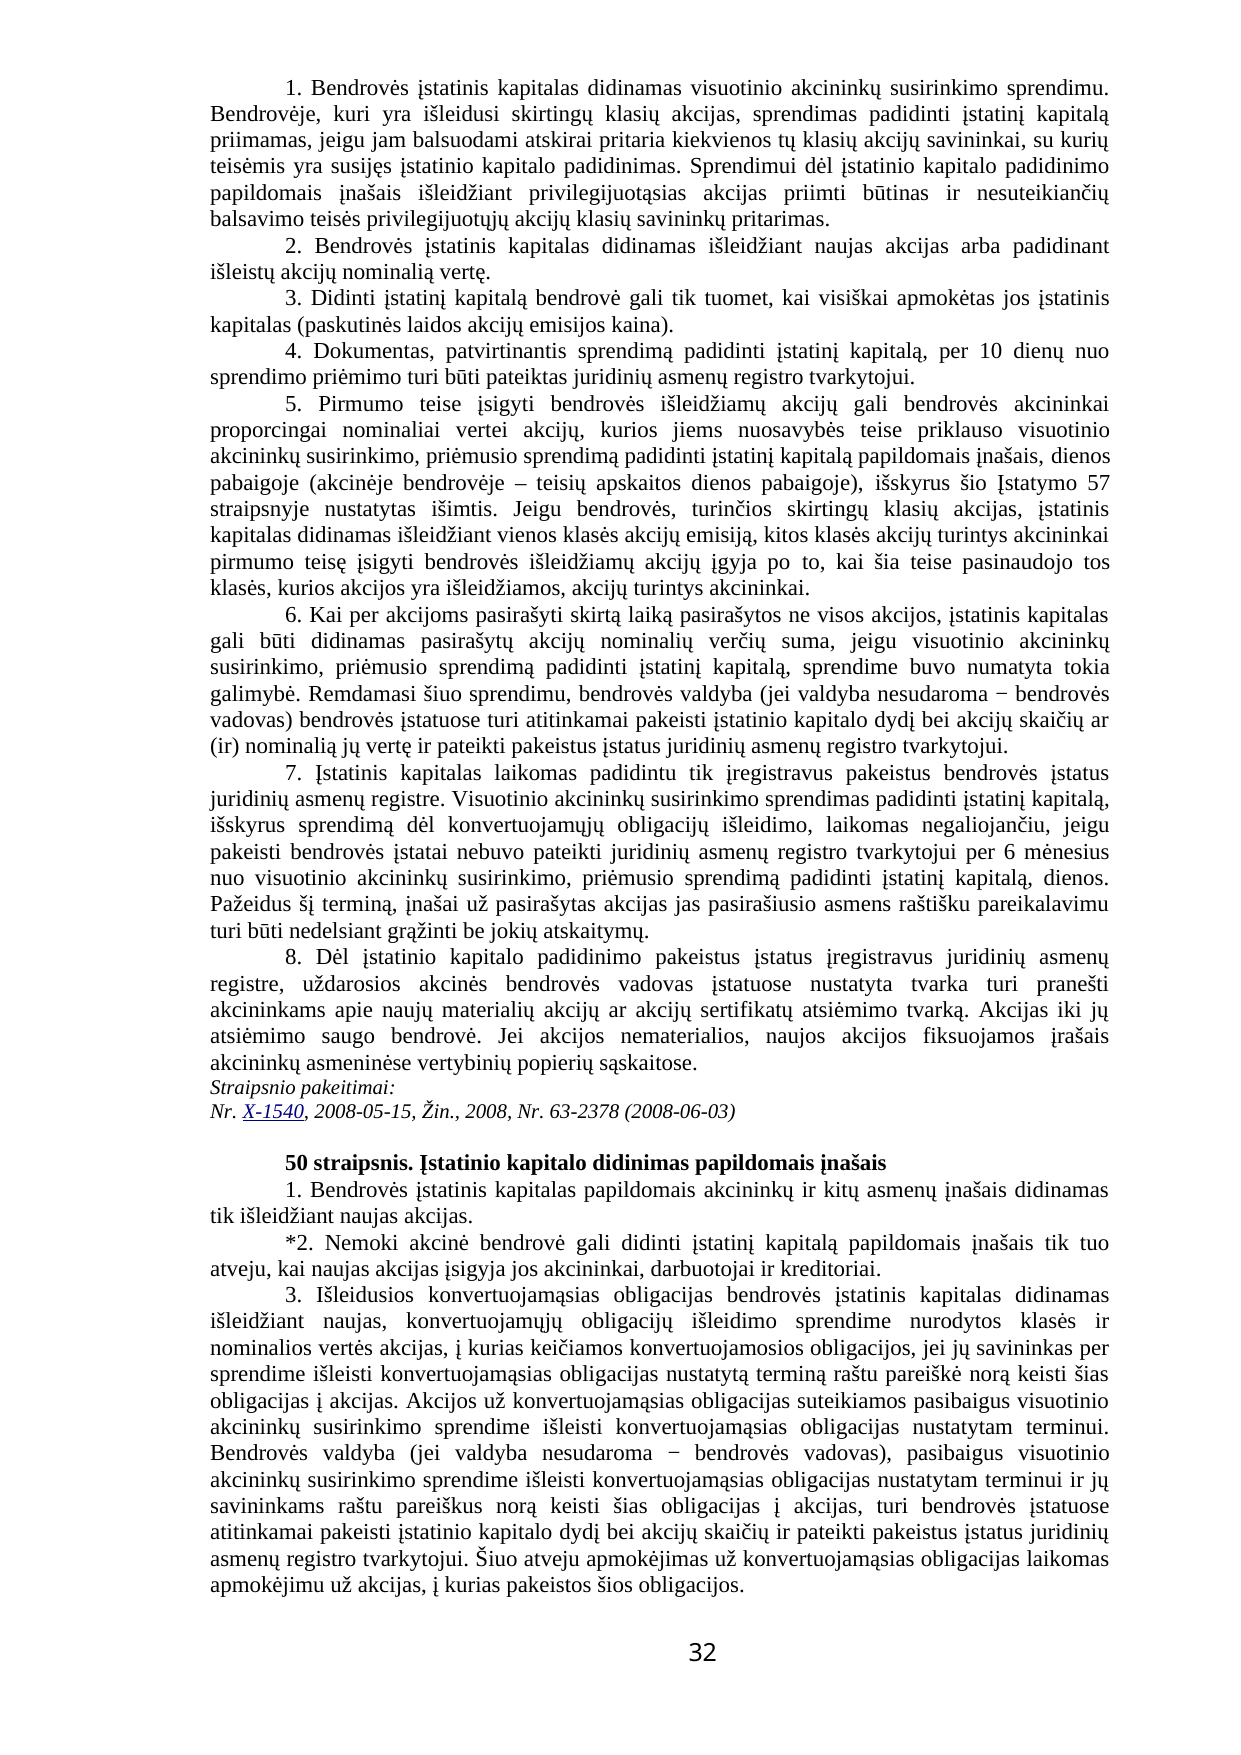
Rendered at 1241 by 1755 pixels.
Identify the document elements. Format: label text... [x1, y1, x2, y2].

text 50 straipsnis. Įstatinio kapitalo didinimas papildomais įnašais [210, 1149, 1111, 1176]
text 3. Didinti įstatinį kapitalą bendrovė gali tik tuomet, kai visiškai apmokėtas jos įstatinis kapitalas (paskutinės laidos akcijų emisijos kaina). [210, 284, 1111, 337]
text Straipsnio pakeitimai: [210, 1075, 1111, 1099]
text Nr. X-1540, 2008-05-15, Žin., 2008, Nr. 63-2378 (2008-06-03) [210, 1099, 1111, 1123]
text *2. Nemoki akcinė bendrovė gali didinti įstatinį kapitalą papildomais įnašais tik tuo atveju, kai naujas akcijas įsigyja jos akcininkai, darbuotojai ir kreditoriai. [210, 1228, 1111, 1281]
text 1. Bendrovės įstatinis kapitalas papildomais akcininkų ir kitų asmenų įnašais didinamas tik išleidžiant naujas akcijas. [210, 1176, 1111, 1228]
text 6. Kai per akcijoms pasirašyti skirtą laiką pasirašytos ne visos akcijos, įstatinis kapitalas gali būti didinamas pasirašytų akcijų nominalių verčių suma, jeigu visuotinio akcininkų susirinkimo, priėmusio sprendimą padidinti įstatinį kapitalą, sprendime buvo numatyta tokia galimybė. Remdamasi šiuo sprendimu, bendrovės valdyba (jei valdyba nesudaroma − bendrovės vadovas) bendrovės įstatuose turi atitinkamai pakeisti įstatinio kapitalo dydį bei akcijų skaičių ar (ir) nominalią jų vertę ir pateikti pakeistus įstatus juridinių asmenų registro tvarkytojui. [210, 601, 1111, 759]
text 5. Pirmumo teise įsigyti bendrovės išleidžiamų akcijų gali bendrovės akcininkai proporcingai nominaliai vertei akcijų, kurios jiems nuosavybės teise priklauso visuotinio akcininkų susirinkimo, priėmusio sprendimą padidinti įstatinį kapitalą papildomais įnašais, dienos pabaigoje (akcinėje bendrovėje – teisių apskaitos dienos pabaigoje), išskyrus šio Įstatymo 57 straipsnyje nustatytas išimtis. Jeigu bendrovės, turinčios skirtingų klasių akcijas, įstatinis kapitalas didinamas išleidžiant vienos klasės akcijų emisiją, kitos klasės akcijų turintys akcininkai pirmumo teisę įsigyti bendrovės išleidžiamų akcijų įgyja po to, kai šia teise pasinaudojo tos klasės, kurios akcijos yra išleidžiamos, akcijų turintys akcininkai. [210, 390, 1111, 601]
text 8. Dėl įstatinio kapitalo padidinimo pakeistus įstatus įregistravus juridinių asmenų registre, uždarosios akcinės bendrovės vadovas įstatuose nustatyta tvarka turi pranešti akcininkams apie naujų materialių akcijų ar akcijų sertifikatų atsiėmimo tvarką. Akcijas iki jų atsiėmimo saugo bendrovė. Jei akcijos nematerialios, naujos akcijos fiksuojamos įrašais akcininkų asmeninėse vertybinių popierių sąskaitose. [210, 943, 1111, 1075]
text 2. Bendrovės įstatinis kapitalas didinamas išleidžiant naujas akcijas arba padidinant išleistų akcijų nominalią vertę. [210, 232, 1111, 284]
text 3. Išleidusios konvertuojamąsias obligacijas bendrovės įstatinis kapitalas didinamas išleidžiant naujas, konvertuojamųjų obligacijų išleidimo sprendime nurodytos klasės ir nominalios vertės akcijas, į kurias keičiamos konvertuojamosios obligacijos, jei jų savininkas per sprendime išleisti konvertuojamąsias obligacijas nustatytą terminą raštu pareiškė norą keisti šias obligacijas į akcijas. Akcijos už konvertuojamąsias obligacijas suteikiamos pasibaigus visuotinio akcininkų susirinkimo sprendime išleisti konvertuojamąsias obligacijas nustatytam terminui. Bendrovės valdyba (jei valdyba nesudaroma − bendrovės vadovas), pasibaigus visuotinio akcininkų susirinkimo sprendime išleisti konvertuojamąsias obligacijas nustatytam terminui ir jų savininkams raštu pareiškus norą keisti šias obligacijas į akcijas, turi bendrovės įstatuose atitinkamai pakeisti įstatinio kapitalo dydį bei akcijų skaičių ir pateikti pakeistus įstatus juridinių asmenų registro tvarkytojui. Šiuo atveju apmokėjimas už konvertuojamąsias obligacijas laikomas apmokėjimu už akcijas, į kurias pakeistos šios obligacijos. [210, 1281, 1111, 1597]
text 7. Įstatinis kapitalas laikomas padidintu tik įregistravus pakeistus bendrovės įstatus juridinių asmenų registre. Visuotinio akcininkų susirinkimo sprendimas padidinti įstatinį kapitalą, išskyrus sprendimą dėl konvertuojamųjų obligacijų išleidimo, laikomas negaliojančiu, jeigu pakeisti bendrovės įstatai nebuvo pateikti juridinių asmenų registro tvarkytojui per 6 mėnesius nuo visuotinio akcininkų susirinkimo, priėmusio sprendimą padidinti įstatinį kapitalą, dienos. Pažeidus šį terminą, įnašai už pasirašytas akcijas jas pasirašiusio asmens raštišku pareikalavimu turi būti nedelsiant grąžinti be jokių atskaitymų. [210, 759, 1111, 943]
text 1. Bendrovės įstatinis kapitalas didinamas visuotinio akcininkų susirinkimo sprendimu. Bendrovėje, kuri yra išleidusi skirtingų klasių akcijas, sprendimas padidinti įstatinį kapitalą priimamas, jeigu jam balsuodami atskirai pritaria kiekvienos tų klasių akcijų savininkai, su kurių teisėmis yra susijęs įstatinio kapitalo padidinimas. Sprendimui dėl įstatinio kapitalo padidinimo papildomais įnašais išleidžiant privilegijuotąsias akcijas priimti būtinas ir nesuteikiančių balsavimo teisės privilegijuotųjų akcijų klasių savininkų pritarimas. [210, 73, 1111, 232]
text 4. Dokumentas, patvirtinantis sprendimą padidinti įstatinį kapitalą, per 10 dienų nuo sprendimo priėmimo turi būti pateiktas juridinių asmenų registro tvarkytojui. [210, 337, 1111, 390]
